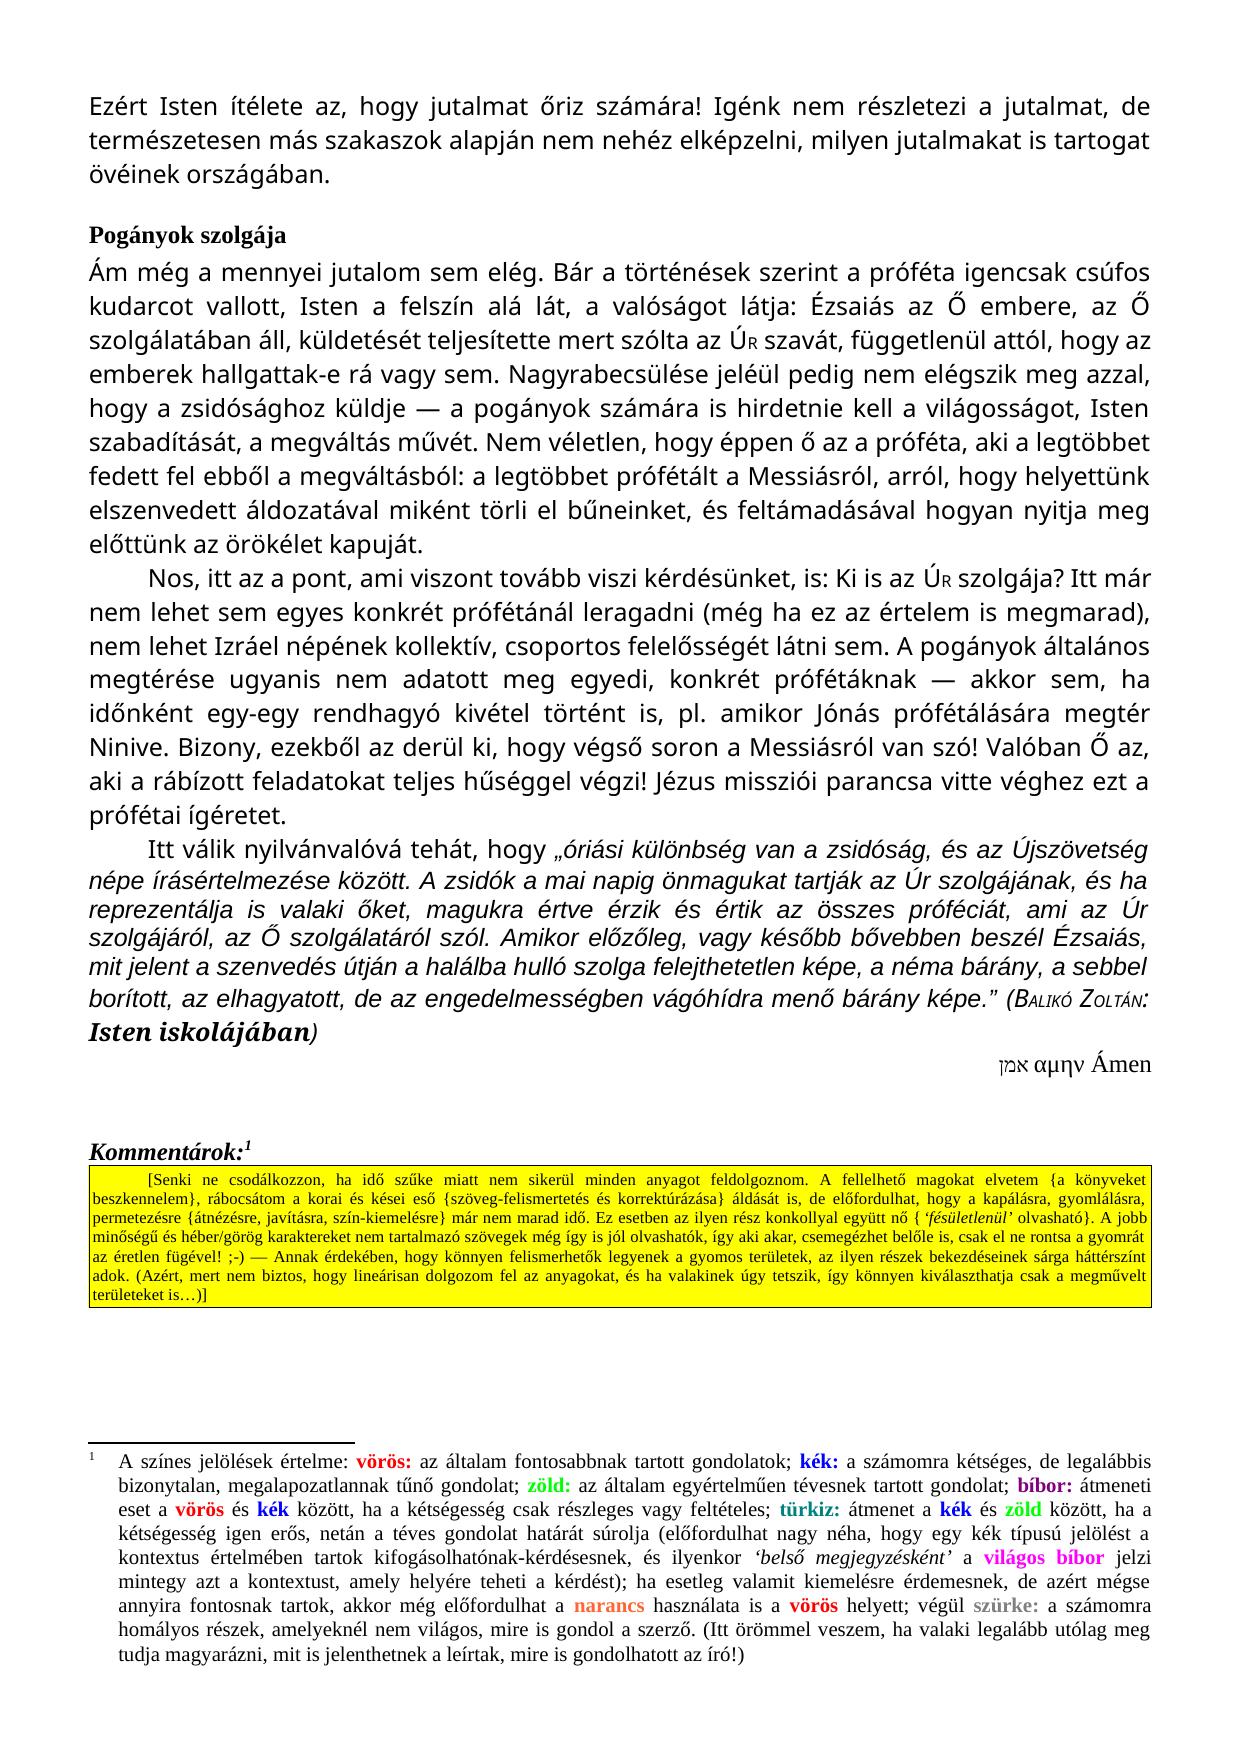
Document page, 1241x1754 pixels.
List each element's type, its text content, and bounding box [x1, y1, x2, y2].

text Ám még a mennyei jutalom sem elég. Bár a történések szerint a próféta igencsak csúfos kudarcot vallott, Isten a felszín alá lát, a valóságot látja: Ézsaiás az Ő embere, az Ő szolgálatában áll, küldetését teljesítette mert szólta az Úr szavát, függetlenül attól, hogy az emberek hallgattak‑e rá vagy sem. Nagyrabecsülése jeléül pedig nem elégszik meg azzal, hogy a zsidósághoz küldje — a pogányok számára is hirdetnie kell a világosságot, Isten szabadítását, a megváltás művét. Nem véletlen, hogy éppen ő az a próféta, aki a legtöbbet fedett fel ebből a megváltásból: a legtöbbet prófétált a Messiásról, arról, hogy helyettünk elszenvedett áldozatával miként törli el bűneinket, és feltámadásával hogyan nyitja meg előttünk az örökélet kapuját. [88, 254, 1152, 560]
text Nos, itt az a pont, ami viszont tovább viszi kérdésünket, is: Ki is az Úr szolgája? Itt már nem lehet sem egyes konkrét prófétánál leragadni (még ha ez az értelem is megmarad), nem lehet Izráel népének kollektív, csoportos felelősségét látni sem. A pogányok általános megtérése ugyanis nem adatott meg egyedi, konkrét prófétáknak — akkor sem, ha időnként egy-egy rendhagyó kivétel történt is, pl. amikor Jónás prófétálására megtér Ninive. Bizony, ezekből az derül ki, hogy végső soron a Messiásról van szó! Valóban Ő az, aki a rábízott feladatokat teljes hűséggel végzi! Jézus missziói parancsa vitte véghez ezt a prófétai ígéretet. [88, 560, 1152, 832]
text Ezért Isten ítélete az, hogy jutalmat őriz számára! Igénk nem részletezi a jutalmat, de természetesen más szakaszok alapján nem nehéz elképzelni, milyen jutalmakat is tartogat övéinek országában. [88, 88, 1152, 190]
text Kommentárok: [88, 1137, 1152, 1165]
text [Senki ne csodálkozzon, ha idő szűke miatt nem sikerül minden anyagot feldolgoznom. A fellelhető magokat elvetem {a könyveket beszkennelem}, rábocsátom a korai és kései eső {szöveg-felismertetés és korrektúrázása} áldását is, de előfordulhat, hogy a kapálásra, gyomlálásra, permetezésre {átnézésre, javításra, szín-kiemelésre} már nem marad idő. Ez esetben az ilyen rész konkollyal együtt nő {‘fésületlenül’ olvasható}. A jobb minőségű és héber/görög karaktereket nem tartalmazó szövegek még így is jól olvashatók, így aki akar, csemegézhet belőle is, csak el ne rontsa a gyomrát az éretlen fügével! ;‑) ― Annak érdekében, hogy könnyen felismerhetők legyenek a gyomos területek, az ilyen részek bekezdéseinek sárga háttérszínt adok. (Azért, mert nem biztos, hogy lineárisan dolgozom fel az anyagokat, és ha valakinek úgy tetszik, így könnyen kiválaszthatja csak a megművelt területeket is…)] [90, 1166, 1151, 1307]
text A színes jelölések értelme: vörös: az általam fontosabbnak tartott gondolatok; kék: a számomra kétséges, de legalábbis bizonytalan, megalapozatlannak tűnő gondolat; zöld: az általam egyértelműen tévesnek tartott gondolat; bíbor: átmeneti eset a vörös és kék között, ha a kétségesség csak részleges vagy feltételes; türkiz: átmenet a kék és zöld között, ha a kétségesség igen erős, netán a téves gondolat határát súrolja (előfordulhat nagy néha, hogy egy kék típusú jelölést a kontextus értelmében tartok kifogásolhatónak-kérdésesnek, és ilyenkor ‘belső megjegyzésként’ a világos bíbor jelzi mintegy azt a kontextust, amely helyére teheti a kérdést); ha esetleg valamit kiemelésre érdemesnek, de azért mégse annyira fontosnak tartok, akkor még előfordulhat a narancs használata is a vörös helyett; végül szürke: a számomra homályos részek, amelyeknél nem világos, mire is gondol a szerző. (Itt örömmel veszem, ha valaki legalább utólag meg tudja magyarázni, mit is jelenthetnek a leírtak, mire is gondolhatott az író!) [88, 1449, 1152, 1665]
subtitle Pogányok szolgája [88, 220, 1152, 249]
text Itt válik nyilvánvalóvá tehát, hogy „óriási különbség van a zsidóság, és az Újszövetség népe írásértelmezése között. A zsidók a mai napig önmagukat tartják az Úr szolgájának, és ha reprezentálja is valaki őket, magukra értve érzik és értik az összes próféciát, ami az Úr szolgájáról, az Ő szolgálatáról szól. Amikor előzőleg, vagy később bővebben beszél Ézsaiás, mit jelent a szenvedés útján a halálba hulló szolga felejthetetlen képe, a néma bárány, a sebbel borított, az elhagyatott, de az engedelmességben vágóhídra menő bárány képe.” (Balikó Zoltán: Isten iskolájában) [88, 832, 1152, 1049]
text אמן αμην Ámen [88, 1049, 1152, 1077]
